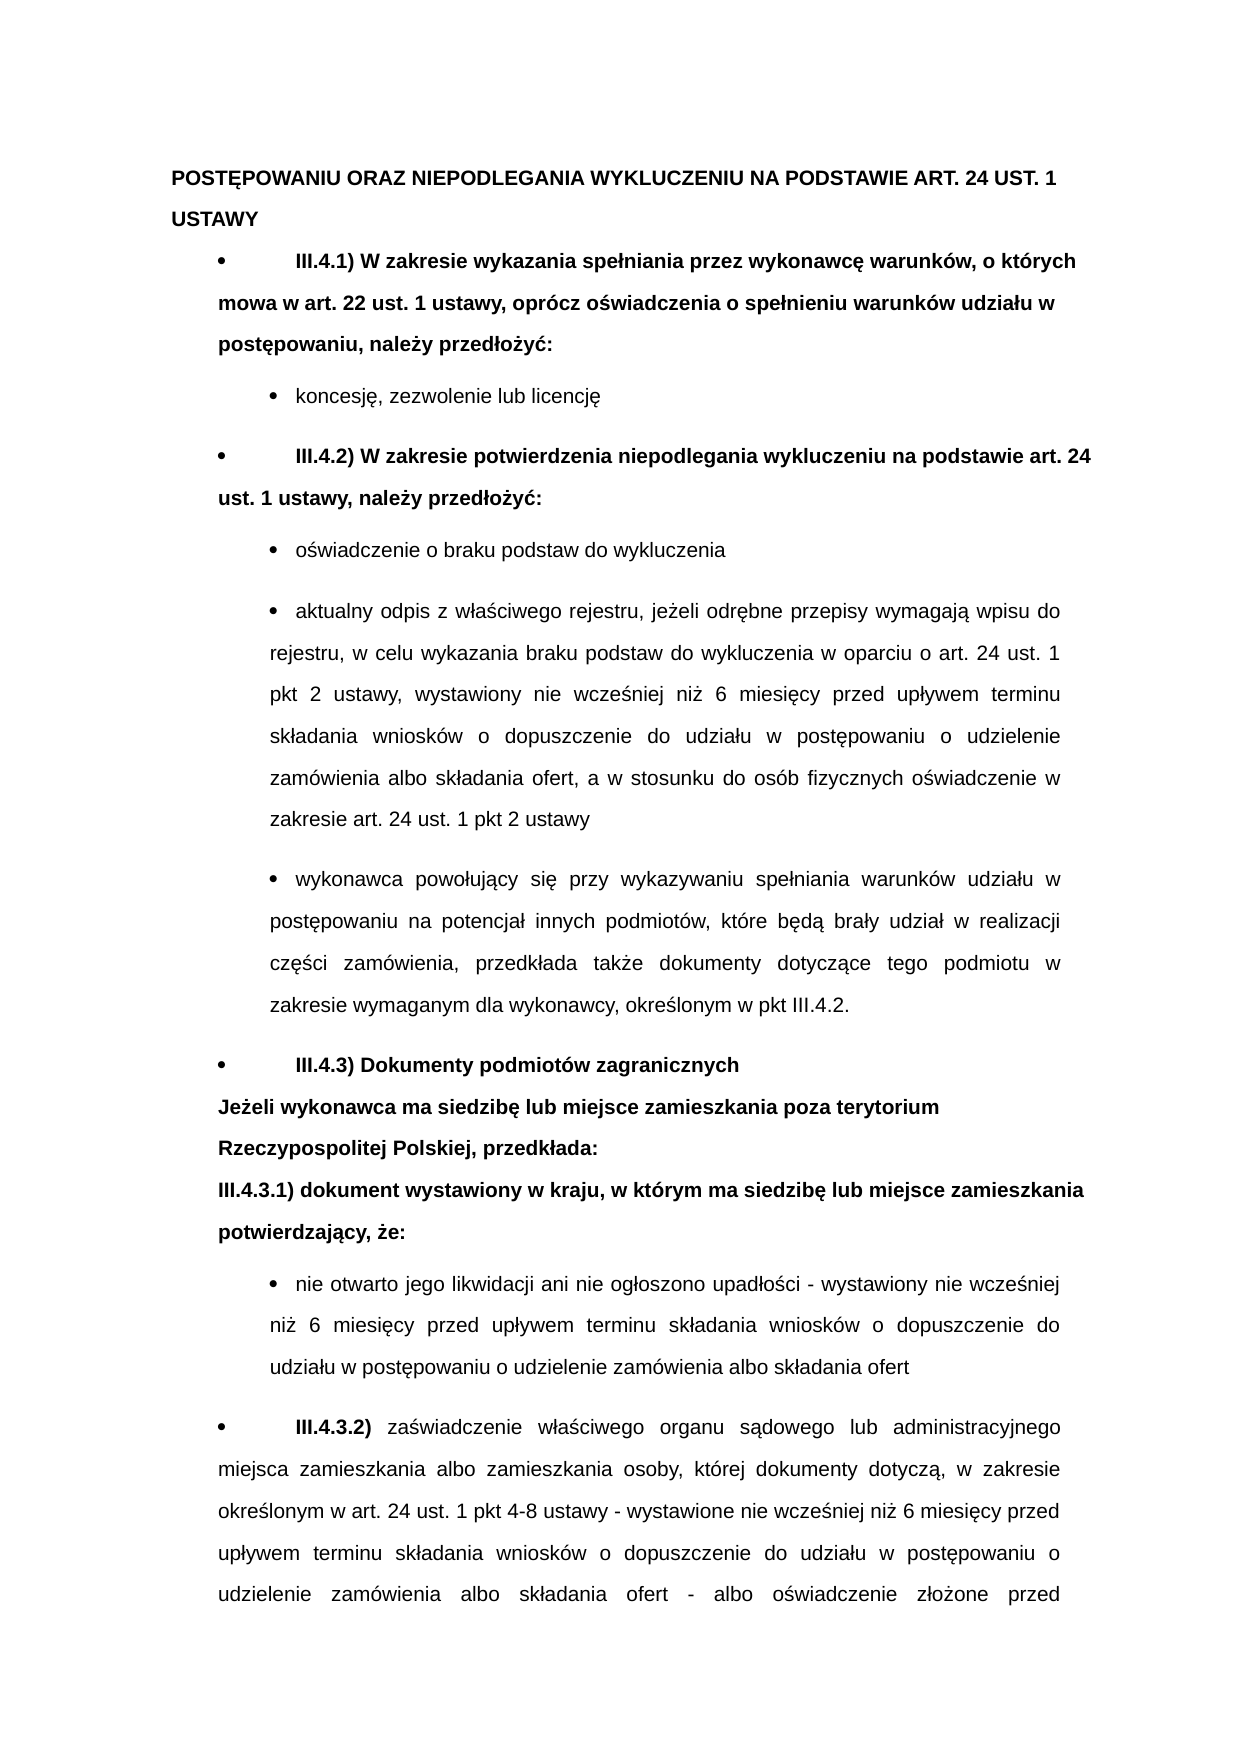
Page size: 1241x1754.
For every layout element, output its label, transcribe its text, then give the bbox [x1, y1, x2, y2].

text Jeżeli wykonawca ma siedzibę lub miejsce zamieszkania poza terytorium Rzeczypospolitej Polskiej, przedkłada: [218, 1077, 1092, 1160]
text III.4.3.1) dokument wystawiony w kraju, w którym ma siedzibę lub miejsce zamieszkania potwierdzający, że: [218, 1160, 1092, 1243]
list oświadczenie o braku podstaw do wykluczenia [269, 521, 1061, 562]
text POSTĘPOWANIU ORAZ NIEPODLEGANIA WYKLUCZENIU NA PODSTAWIE ART. 24 UST. 1 USTAWY [171, 148, 1092, 231]
list wykonawca powołujący się przy wykazywaniu spełniania warunków udziału w postępowaniu na potencjał innych podmiotów, które będą brały udział w realizacji części zamówienia, przedkłada także dokumenty dotyczące tego podmiotu w zakresie wymaganym dla wykonawcy, określonym w pkt III.4.2. [269, 850, 1061, 1016]
list III.4.3) Dokumenty podmiotów zagranicznych [218, 1035, 1092, 1077]
list III.4.1) W zakresie wykazania spełniania przez wykonawcę warunków, o których mowa w art. 22 ust. 1 ustawy, oprócz oświadczenia o spełnieniu warunków udziału w postępowaniu, należy przedłożyć: [218, 231, 1092, 356]
list koncesję, zezwolenie lub licencję [269, 366, 1061, 408]
list nie otwarto jego likwidacji ani nie ogłoszono upadłości - wystawiony nie wcześniej niż 6 miesięcy przed upływem terminu składania wniosków o dopuszczenie do udziału w postępowaniu o udzielenie zamówienia albo składania ofert [269, 1254, 1061, 1379]
list aktualny odpis z właściwego rejestru, jeżeli odrębne przepisy wymagają wpisu do rejestru, w celu wykazania braku podstaw do wykluczenia w oparciu o art. 24 ust. 1 pkt 2 ustawy, wystawiony nie wcześniej niż 6 miesięcy przed upływem terminu składania wniosków o dopuszczenie do udziału w postępowaniu o udzielenie zamówienia albo składania ofert, a w stosunku do osób fizycznych oświadczenie w zakresie art. 24 ust. 1 pkt 2 ustawy [269, 581, 1061, 831]
list III.4.3.2) zaświadczenie właściwego organu sądowego lub administracyjnego miejsca zamieszkania albo zamieszkania osoby, której dokumenty dotyczą, w zakresie określonym w art. 24 ust. 1 pkt 4-8 ustawy - wystawione nie wcześniej niż 6 miesięcy przed upływem terminu składania wniosków o dopuszczenie do udziału w postępowaniu o udzielenie zamówienia albo składania ofert - albo oświadczenie złożone przed [218, 1398, 1061, 1606]
list III.4.2) W zakresie potwierdzenia niepodlegania wykluczeniu na podstawie art. 24 ust. 1 ustawy, należy przedłożyć: [218, 427, 1092, 510]
